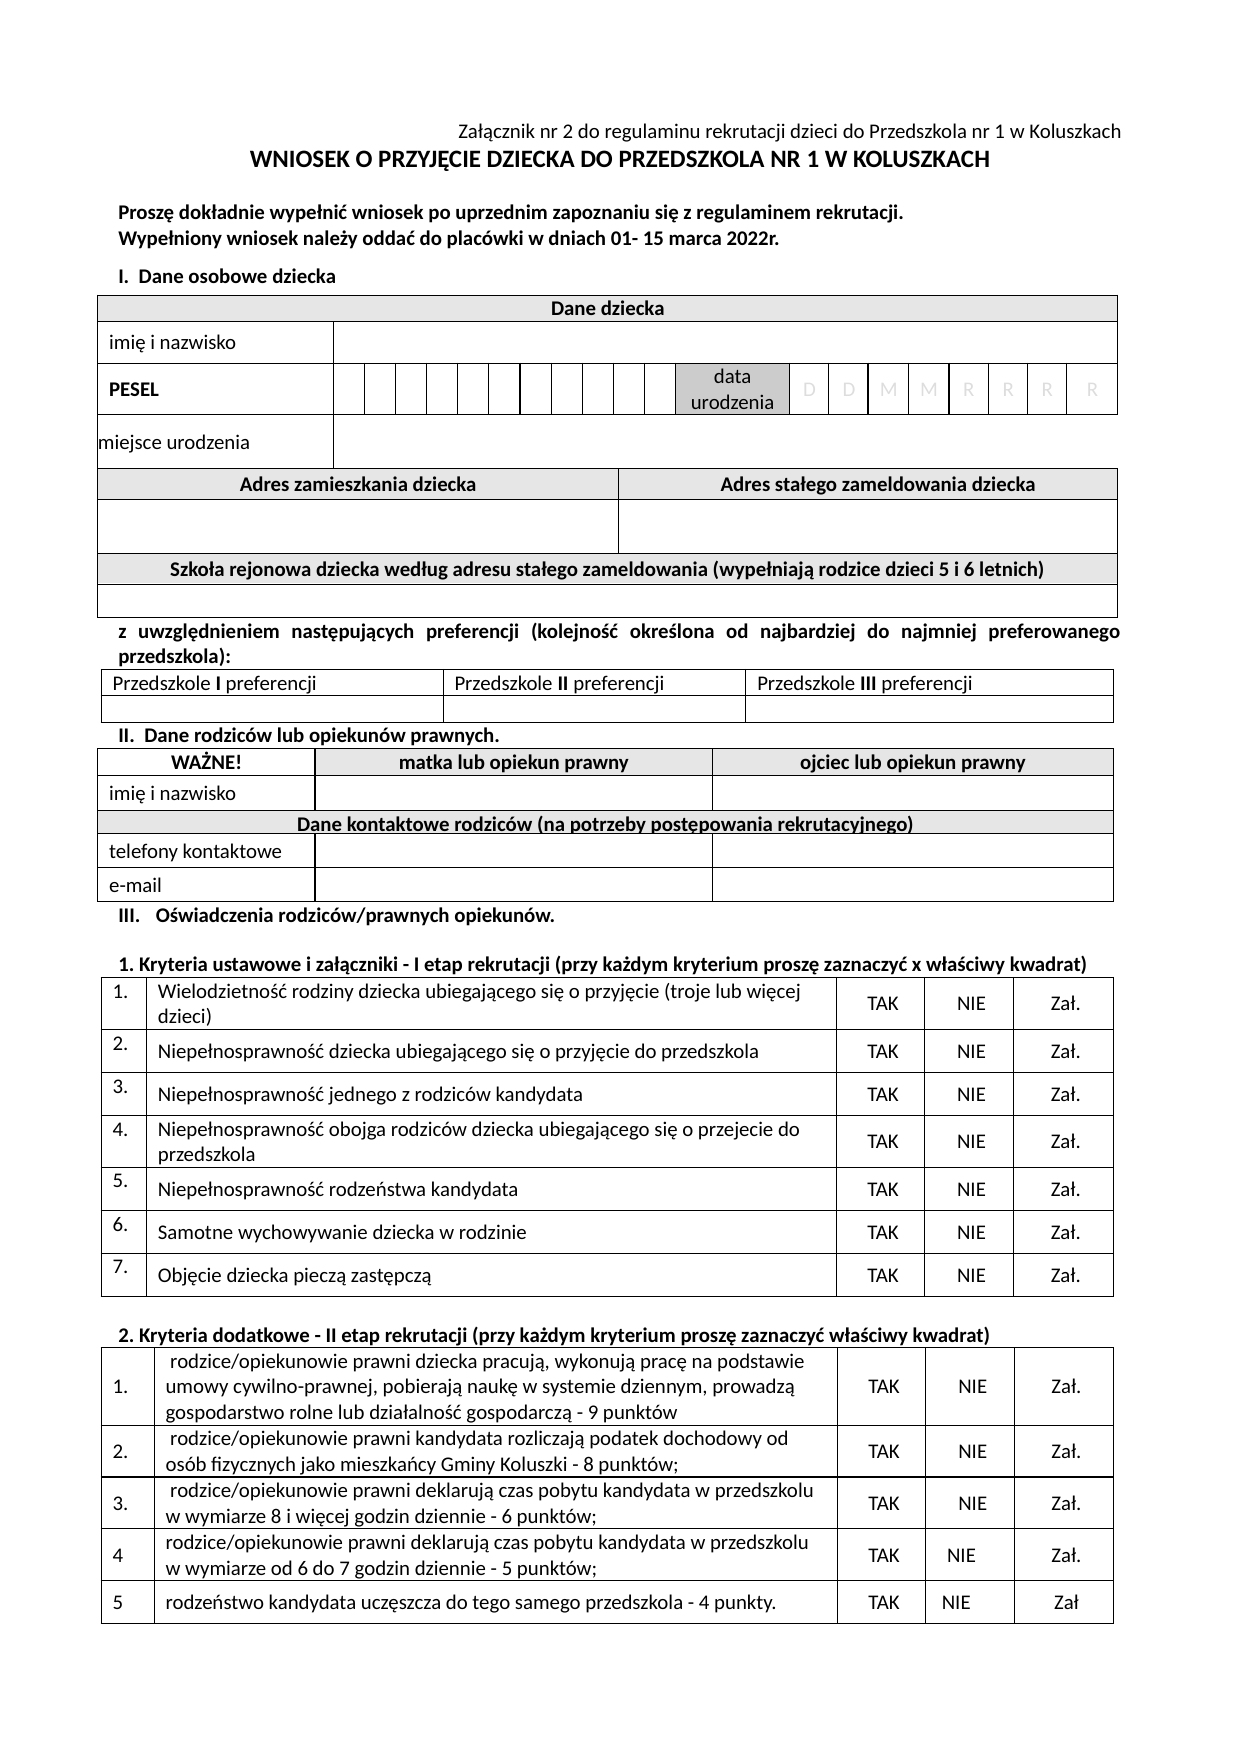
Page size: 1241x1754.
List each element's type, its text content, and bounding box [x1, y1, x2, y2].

table_header Przedszkole III preferencji [746, 670, 1113, 695]
table_cell 5. [102, 1168, 146, 1210]
table_cell TAK [837, 1116, 924, 1167]
text z uwzględnieniem następujących preferencji (kolejność określona od najbardziej do najmniej preferowanego przedszkola): [118, 618, 1122, 669]
table_cell NIE [926, 1478, 1014, 1528]
table_cell Niepełnosprawność jednego z rodziców kandydata [147, 1073, 836, 1115]
table_cell NIE [925, 1168, 1013, 1210]
table_cell [521, 364, 551, 414]
table_header 1. [102, 978, 146, 1029]
table_cell M [909, 364, 948, 414]
table_cell imię i nazwisko [98, 322, 333, 362]
table_cell e-mail [98, 868, 314, 901]
table_header 1. [102, 1348, 154, 1424]
table_cell R [1028, 364, 1066, 414]
table_cell D [829, 364, 867, 414]
table_header Dane dziecka [98, 296, 1117, 321]
table_cell [552, 364, 582, 414]
table_cell Zał. [1014, 1030, 1113, 1072]
text Proszę dokładnie wypełnić wniosek po uprzednim zapoznaniu się z regulaminem rekrutacji. [118, 199, 1122, 225]
table_cell [444, 696, 745, 722]
table_cell TAK [838, 1581, 925, 1623]
table_cell Adres zamieszkania dziecka [98, 469, 618, 499]
table_header Zał. [1014, 978, 1113, 1029]
table_header rodzice/opiekunowie prawni dziecka pracują, wykonują pracę na podstawie umowy cywilno-prawnej, pobierają naukę w systemie dziennym, prowadzą gospodarstwo rolne lub działalność gospodarczą - 9 punktów [155, 1348, 837, 1424]
table_cell Niepełnosprawność dziecka ubiegającego się o przyjęcie do przedszkola [147, 1030, 836, 1072]
table_header Wielodzietność rodziny dziecka ubiegającego się o przyjęcie (troje lub więcej dzieci) [147, 978, 836, 1029]
table_cell Zał. [1014, 1073, 1113, 1115]
table_cell [746, 696, 1113, 722]
table_cell Zał. [1014, 1254, 1113, 1296]
table_cell NIE [926, 1529, 1014, 1580]
table_cell [1110, 415, 1118, 468]
table_cell 4. [102, 1116, 146, 1167]
table_cell [427, 364, 457, 414]
text WNIOSEK O PRZYJĘCIE DZIECKA DO PRZEDSZKOLA NR 1 W KOLUSZKACH [118, 143, 1122, 174]
table_cell Zał. [1015, 1426, 1113, 1476]
table_cell [1106, 415, 1110, 468]
table_header WAŻNE! [98, 749, 314, 775]
table_cell data urodzenia [676, 364, 789, 414]
table_cell [713, 834, 1113, 867]
table_cell Samotne wychowywanie dziecka w rodzinie [147, 1211, 836, 1253]
table_cell Niepełnosprawność rodzeństwa kandydata [147, 1168, 836, 1210]
text II. Dane rodziców lub opiekunów prawnych. [118, 723, 1122, 748]
table_cell NIE [925, 1254, 1013, 1296]
table_cell R [989, 364, 1027, 414]
table_cell [583, 364, 613, 414]
table_cell Zał. [1014, 1116, 1113, 1167]
table_cell [334, 364, 364, 414]
table_cell TAK [838, 1478, 925, 1528]
table_cell [102, 696, 443, 722]
table_cell [619, 500, 1117, 553]
table_header TAK [838, 1348, 925, 1424]
table_cell 5 [102, 1581, 154, 1623]
table_cell Zał. [1015, 1478, 1113, 1528]
table_cell Zał. [1015, 1529, 1113, 1580]
table_cell D [790, 364, 828, 414]
table_cell TAK [838, 1529, 925, 1580]
table_cell [98, 585, 1117, 617]
table_cell TAK [837, 1254, 924, 1296]
table_cell TAK [838, 1426, 925, 1476]
table_cell Zał [1015, 1581, 1113, 1623]
table_cell [713, 868, 1113, 901]
table_cell rodzice/opiekunowie prawni deklarują czas pobytu kandydata w przedszkolu w wymiarze od 6 do 7 godzin dziennie - 5 punktów; [155, 1529, 837, 1580]
table_cell 2. [102, 1030, 146, 1072]
table_header ojciec lub opiekun prawny [713, 749, 1113, 775]
table_header Zał. [1015, 1348, 1113, 1424]
table_cell Objęcie dziecka pieczą zastępczą [147, 1254, 836, 1296]
subtitle I. Dane osobowe dziecka [118, 263, 1122, 288]
table_cell [458, 364, 488, 414]
table_cell 3. [102, 1073, 146, 1115]
table_cell [316, 776, 712, 810]
text Załącznik nr 2 do regulaminu rekrutacji dzieci do Przedszkola nr 1 w Koluszkach [118, 118, 1122, 143]
table_cell rodzeństwo kandydata uczęszcza do tego samego przedszkola - 4 punkty. [155, 1581, 837, 1623]
table_header NIE [926, 1348, 1014, 1424]
table_cell [396, 364, 426, 414]
table_cell rodzice/opiekunowie prawni kandydata rozliczają podatek dochodowy od osób fizycznych jako mieszkańcy Gminy Koluszki - 8 punktów; [155, 1426, 837, 1476]
table_cell Szkoła rejonowa dziecka według adresu stałego zameldowania (wypełniają rodzice dzieci 5 i 6 letnich) [98, 554, 1117, 583]
table_cell 6. [102, 1211, 146, 1253]
table_cell TAK [837, 1073, 924, 1115]
table_cell R [1067, 364, 1117, 414]
table_cell 3. [102, 1478, 154, 1528]
table_cell NIE [925, 1116, 1013, 1167]
table_cell NIE [926, 1426, 1014, 1476]
text 1. Kryteria ustawowe i załączniki - I etap rekrutacji (przy każdym kryterium proszę zaznaczyć x właściwy kwadrat) [118, 951, 1122, 977]
table_cell [614, 364, 644, 414]
table_cell TAK [837, 1168, 924, 1210]
table_cell [489, 364, 519, 414]
table_header Przedszkole II preferencji [444, 670, 745, 695]
table_cell NIE [926, 1581, 1014, 1623]
table_cell [713, 776, 1113, 810]
table_cell Zał. [1014, 1211, 1113, 1253]
table_cell PESEL [98, 364, 333, 414]
table_header TAK [837, 978, 924, 1029]
text Wypełniony wniosek należy oddać do placówki w dniach 01- 15 marca 2022r. [118, 225, 1122, 250]
list Oświadczenia rodziców/prawnych opiekunów. [118, 902, 1122, 927]
table_header Przedszkole I preferencji [102, 670, 443, 695]
table_cell miejsce urodzenia [98, 415, 333, 468]
table_cell Niepełnosprawność obojga rodziców dziecka ubiegającego się o przejecie do przedszkola [147, 1116, 836, 1167]
table_cell 4 [102, 1529, 154, 1580]
table_cell TAK [837, 1030, 924, 1072]
table_cell [334, 322, 1117, 362]
text 2. Kryteria dodatkowe - II etap rekrutacji (przy każdym kryterium proszę zaznaczyć właściwy kwadrat) [118, 1322, 1122, 1347]
table_cell [316, 834, 712, 867]
table_cell TAK [837, 1211, 924, 1253]
table_cell Dane kontaktowe rodziców (na potrzeby postępowania rekrutacyjnego) [98, 811, 1113, 833]
table_cell 2. [102, 1426, 154, 1476]
table_cell 7. [102, 1254, 146, 1296]
table_header NIE [925, 978, 1013, 1029]
table_cell [645, 364, 675, 414]
table_cell NIE [925, 1073, 1013, 1115]
table_cell [334, 415, 1106, 468]
table_cell M [869, 364, 908, 414]
table_cell imię i nazwisko [98, 776, 314, 810]
table_cell Zał. [1014, 1168, 1113, 1210]
table_cell telefony kontaktowe [98, 834, 314, 867]
table_cell rodzice/opiekunowie prawni deklarują czas pobytu kandydata w przedszkolu w wymiarze 8 i więcej godzin dziennie - 6 punktów; [155, 1478, 837, 1528]
table_cell NIE [925, 1030, 1013, 1072]
table_cell Adres stałego zameldowania dziecka [619, 469, 1117, 499]
table_cell R [950, 364, 988, 414]
table_cell NIE [925, 1211, 1013, 1253]
table_cell [98, 500, 618, 553]
table_cell [365, 364, 395, 414]
table_header matka lub opiekun prawny [316, 749, 712, 775]
table_cell [316, 868, 712, 901]
